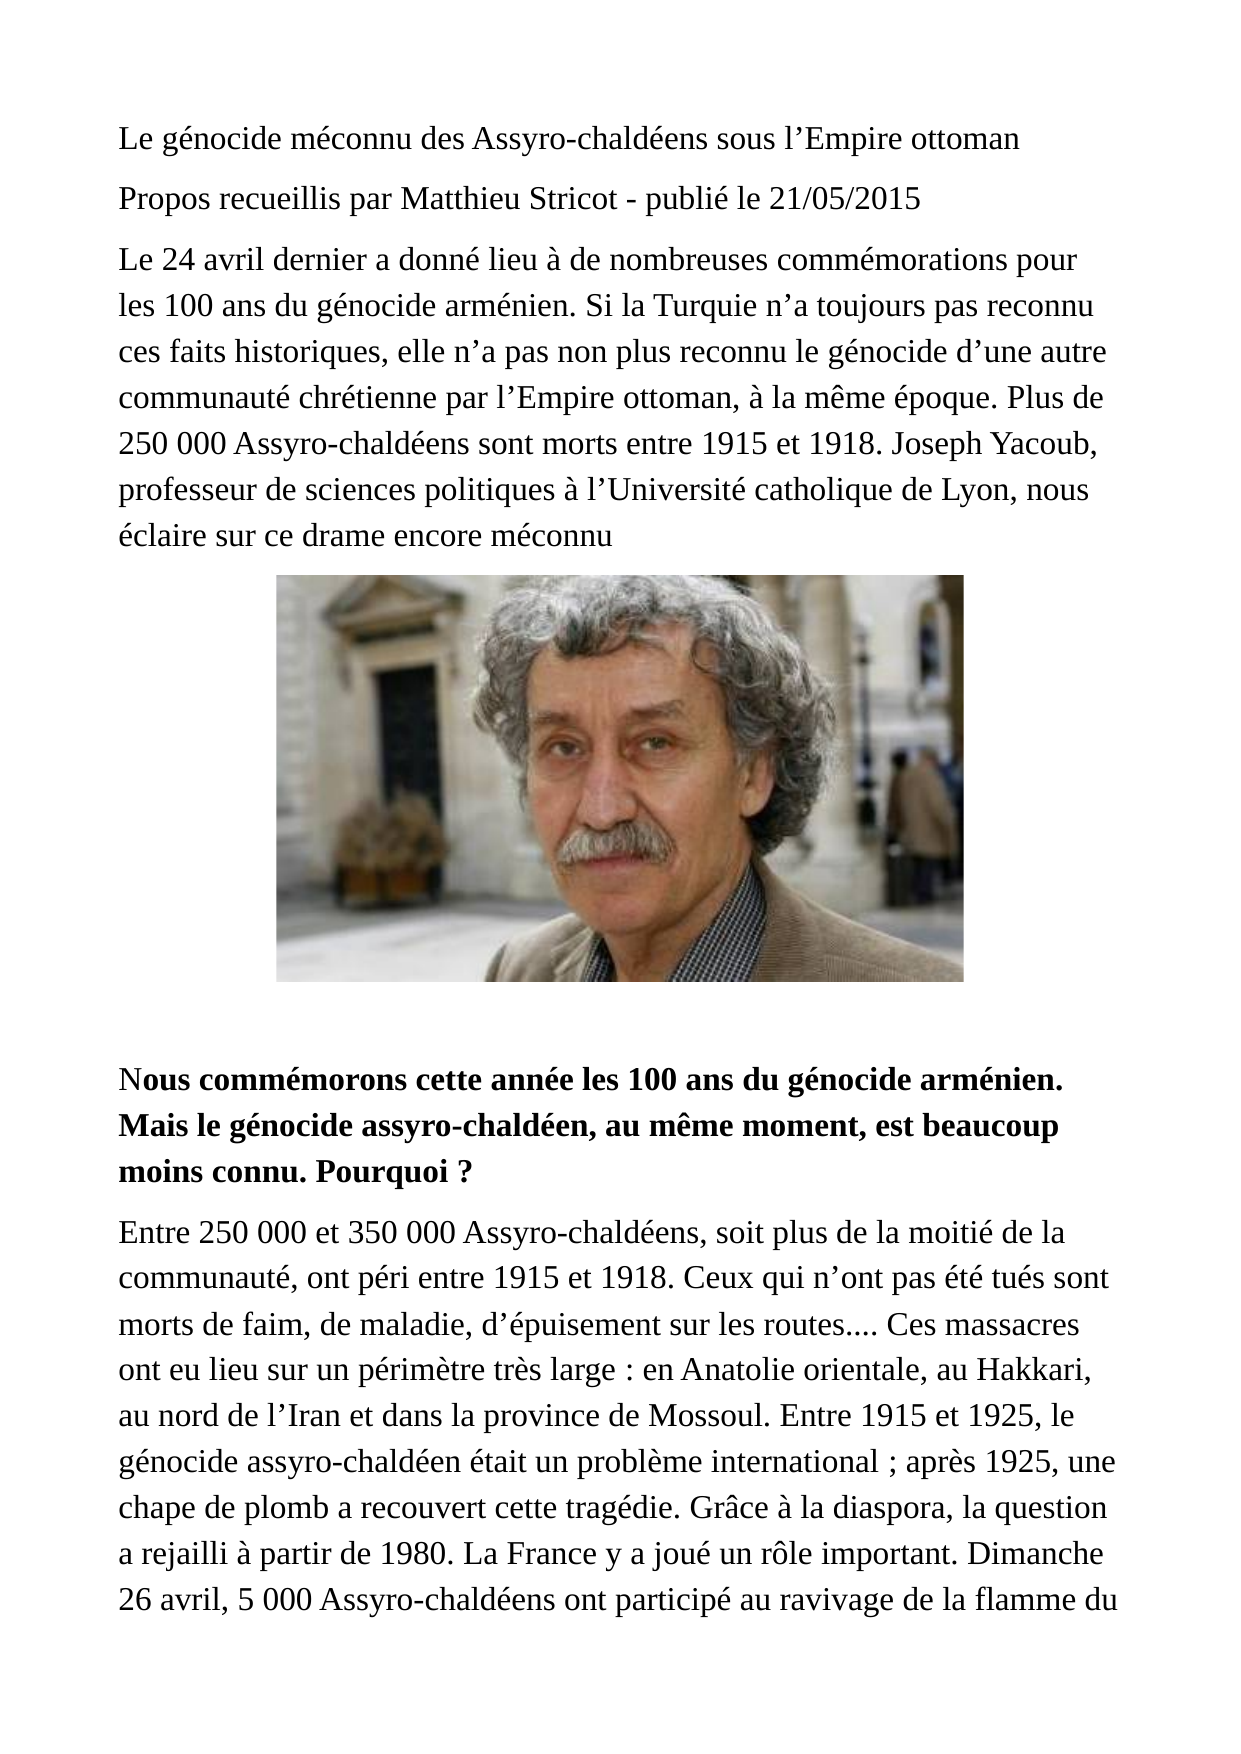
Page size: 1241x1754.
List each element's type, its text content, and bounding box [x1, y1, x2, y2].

text Entre 250 000 et 350 000 Assyro-chaldéens, soit plus de la moitié de la communauté, ont péri entre 1915 et 1918. Ceux qui n’ont pas été tués sont morts de faim, de maladie, d’épuisement sur les routes.... Ces massacres ont eu lieu sur un périmètre très large : en Anatolie orientale, au Hakkari, au nord de l’Iran et dans la province de Mossoul. Entre 1915 et 1925, le génocide assyro-chaldéen était un problème international ; après 1925, une chape de plomb a recouvert cette tragédie. Grâce à la diaspora, la question a rejailli à partir de 1980. La France y a joué un rôle important. Dimanche 26 avril, 5 000 Assyro-chaldéens ont participé au ravivage de la flamme du [118, 1212, 1122, 1618]
text Nous commémorons cette année les 100 ans du génocide arménien. Mais le génocide assyro-chaldéen, au même moment, est beaucoup moins connu. Pourquoi ? [118, 1059, 1122, 1190]
text Le génocide méconnu des Assyro-chaldéens sous l’Empire ottoman [118, 118, 1122, 156]
picture [276, 575, 964, 982]
text Le 24 avril dernier a donné lieu à de nombreuses commémorations pour les 100 ans du génocide arménien. Si la Turquie n’a toujours pas reconnu ces faits historiques, elle n’a pas non plus reconnu le génocide d’une autre communauté chrétienne par l’Empire ottoman, à la même époque. Plus de 250 000 Assyro-chaldéens sont morts entre 1915 et 1918. Joseph Yacoub, professeur de sciences politiques à l’Université catholique de Lyon, nous éclaire sur ce drame encore méconnu [118, 239, 1122, 553]
text Propos recueillis par Matthieu Stricot - publié le 21/05/2015 [118, 179, 1122, 217]
